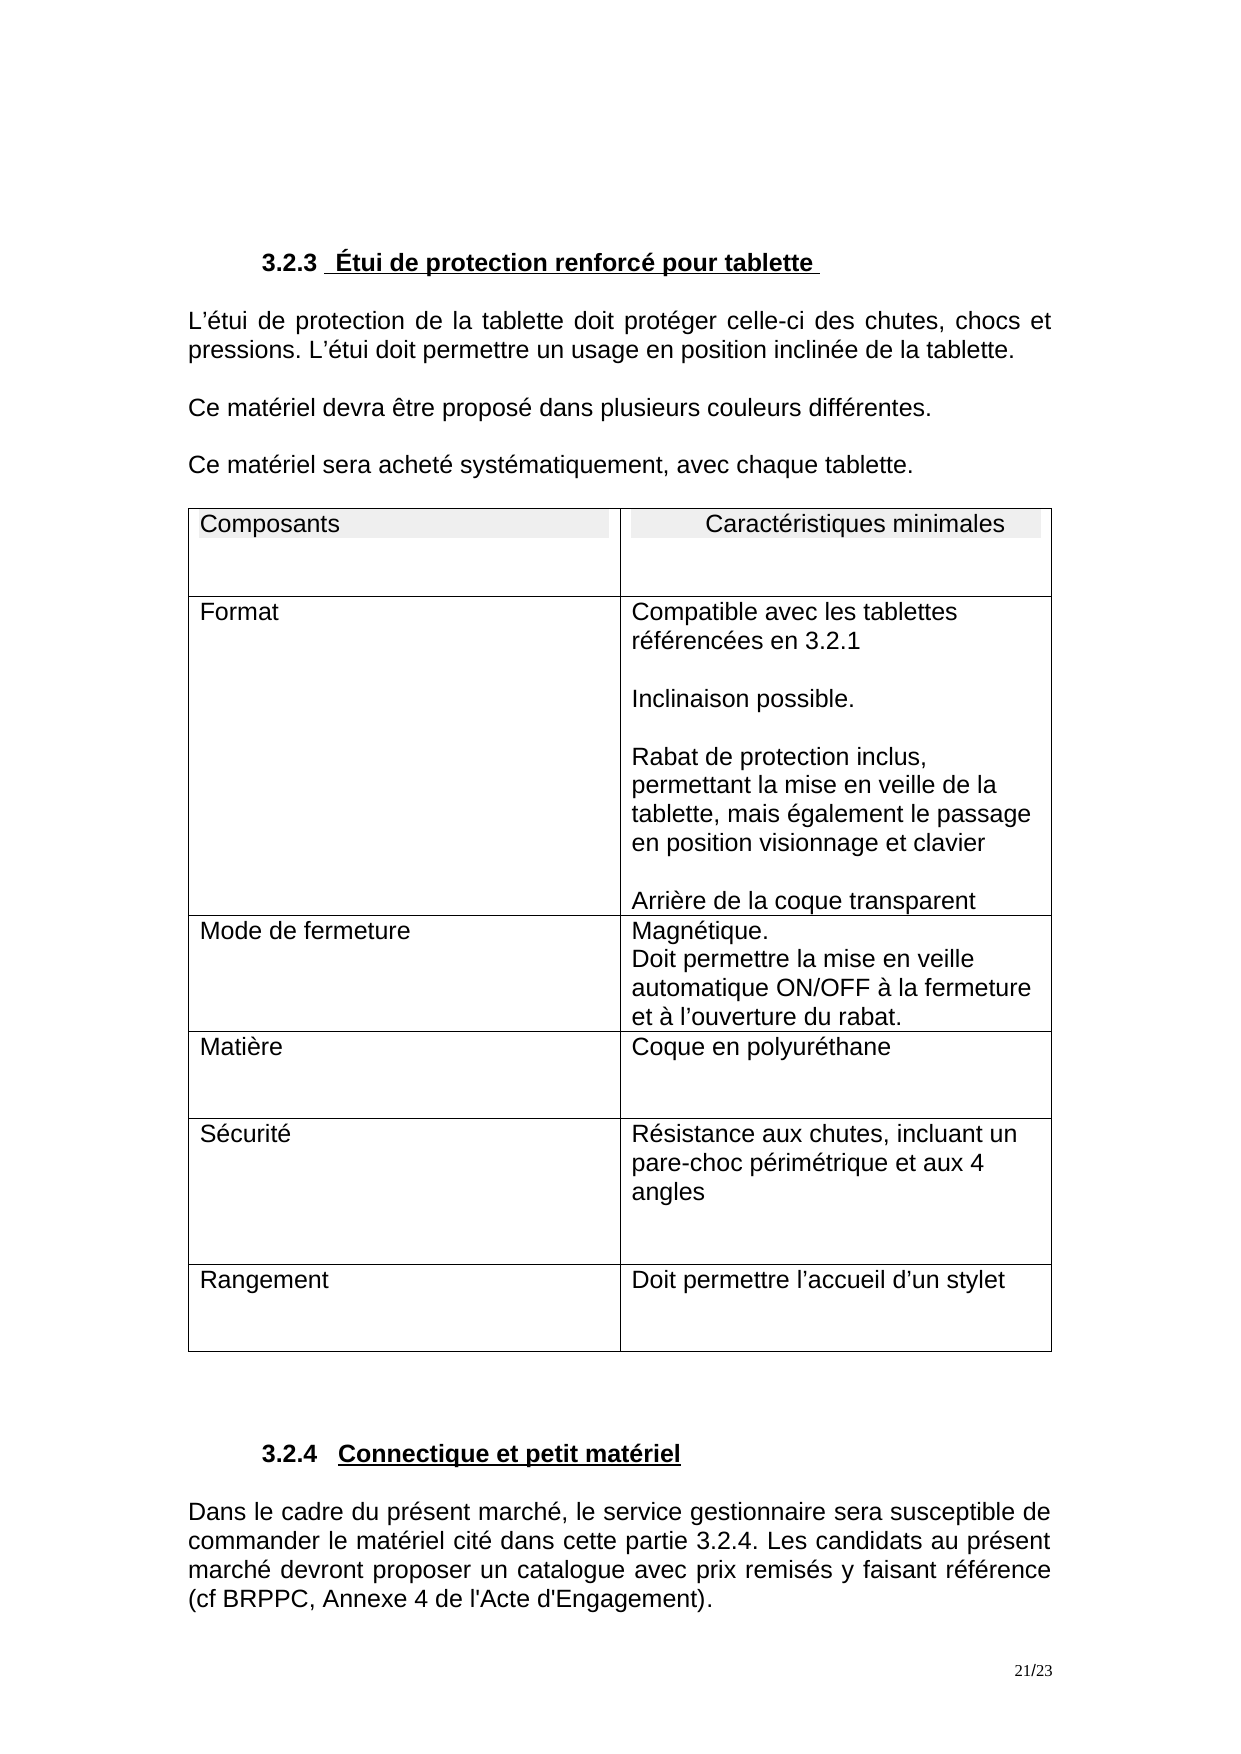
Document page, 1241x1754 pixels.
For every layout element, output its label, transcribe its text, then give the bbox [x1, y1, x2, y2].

table_cell Format [189, 597, 620, 914]
table_cell Doit permettre l’accueil d’un stylet [621, 1265, 1051, 1351]
text Ce matériel devra être proposé dans plusieurs couleurs différentes. [188, 392, 1052, 421]
text 3.2.3 Étui de protection renforcé pour tablette [188, 248, 1052, 277]
list Connectique et petit matériel [188, 1439, 1052, 1468]
text Ce matériel sera acheté systématiquement, avec chaque tablette. [188, 450, 1052, 479]
table_cell Compatible avec les tablettes référencées en 3.2.1 Inclinaison possible. Rabat de protection inclus, permettant la mise en veille de la tablette, mais également le passage en position visionnage et clavier Arrière de la coque transparent [621, 597, 1051, 914]
text L’étui de protection de la tablette doit protéger celle-ci des chutes, chocs et pressions. L’étui doit permettre un usage en position inclinée de la tablette. [188, 306, 1052, 363]
table_header Caractéristiques minimales [621, 509, 1051, 596]
table_cell Sécurité [189, 1119, 620, 1263]
text Dans le cadre du présent marché, le service gestionnaire sera susceptible de commander le matériel cité dans cette partie 3.2.4. Les candidats au présent marché devront proposer un catalogue avec prix remisés y faisant référence (cf BRPPC, Annexe 4 de l'Acte d'Engagement). [188, 1497, 1052, 1612]
table_cell Rangement [189, 1265, 620, 1351]
table_cell Coque en polyuréthane [621, 1032, 1051, 1118]
table_cell Résistance aux chutes, incluant un pare-choc périmétrique et aux 4 angles [621, 1119, 1051, 1263]
table_cell Mode de fermeture [189, 916, 620, 1031]
table_header Composants [189, 509, 620, 596]
table_cell Matière [189, 1032, 620, 1118]
